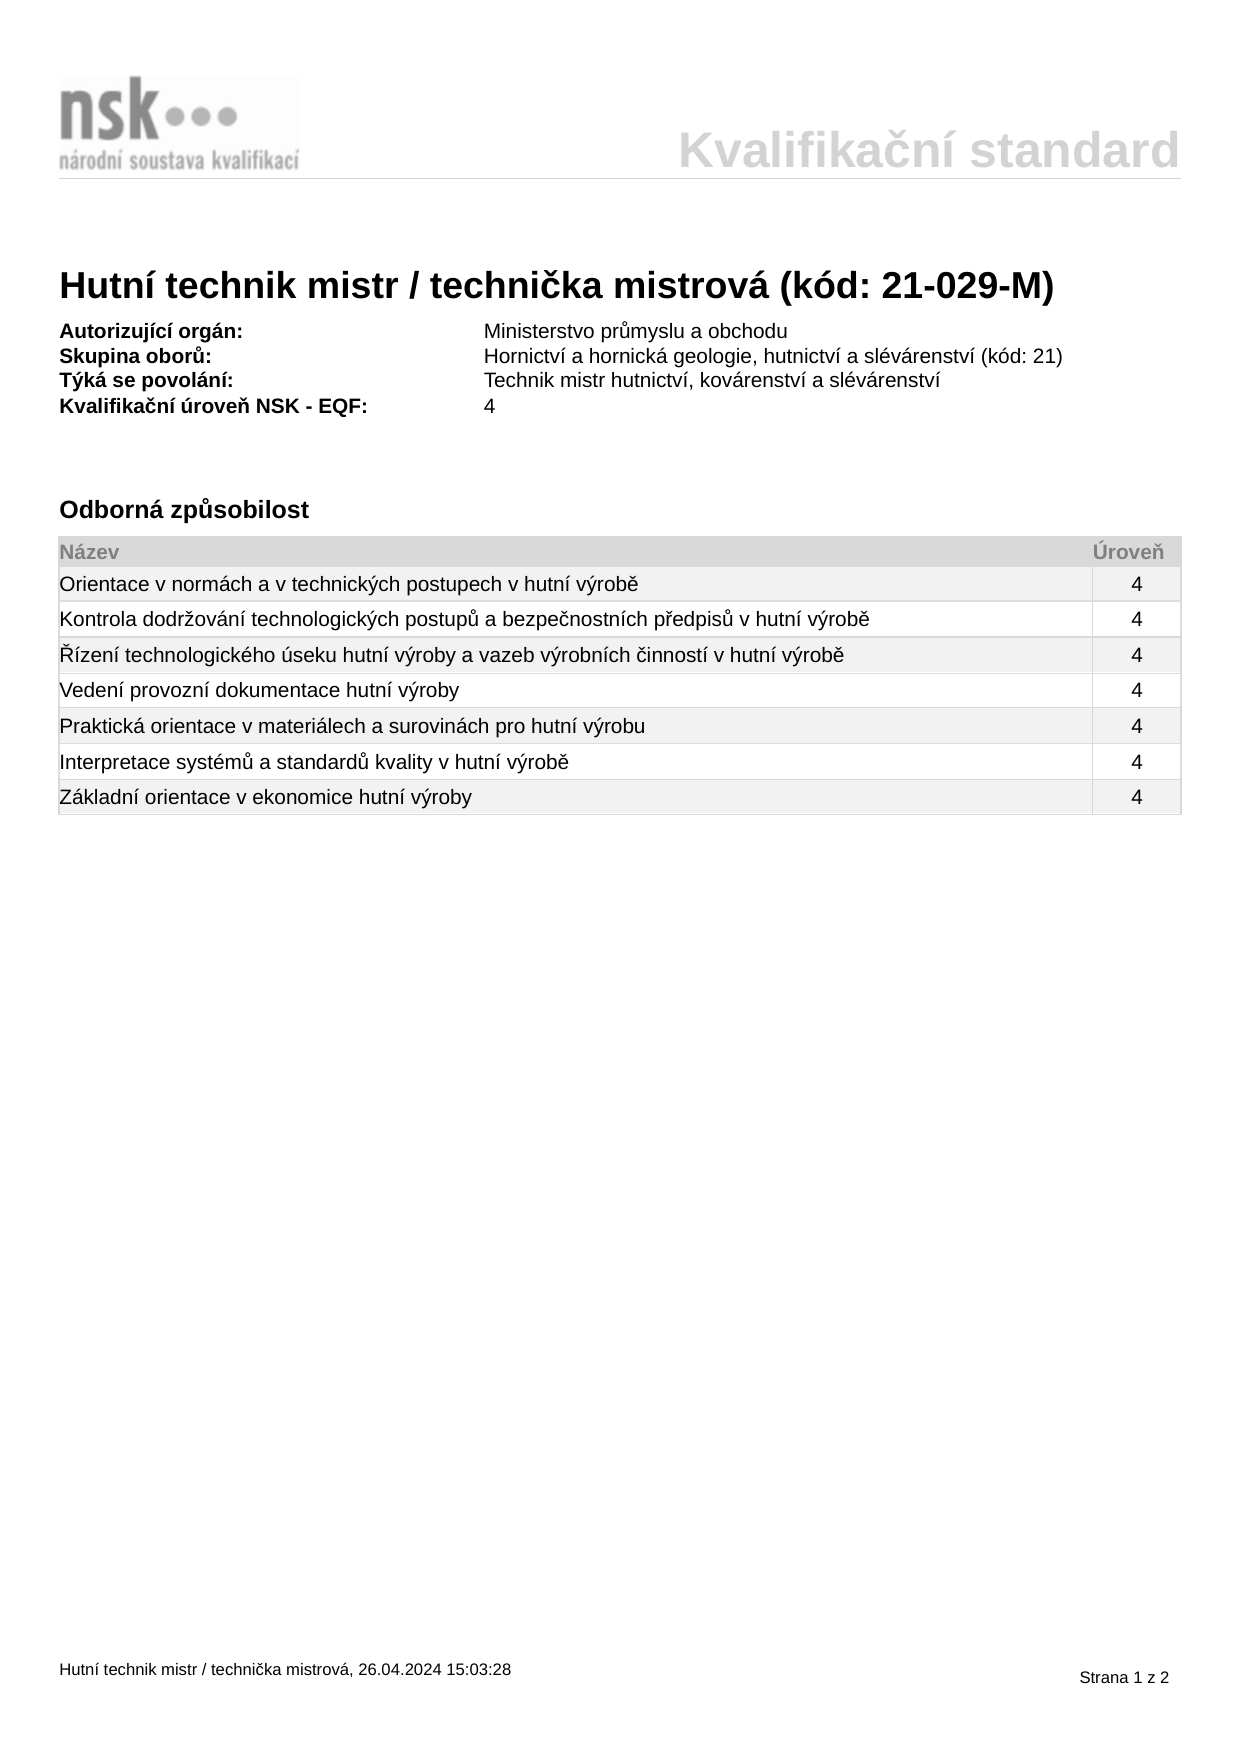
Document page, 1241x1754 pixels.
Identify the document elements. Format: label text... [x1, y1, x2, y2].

table_cell Úroveň [1093, 537, 1180, 566]
table_cell Řízení technologického úseku hutní výroby a vazeb výrobních činností v hutní výrobě [60, 638, 1092, 672]
table_cell [1169, 196, 1181, 224]
table_cell [1093, 307, 1169, 319]
table_cell Hornictví a hornická geologie, hutnictví a slévárenství (kód: 21) [484, 344, 1181, 368]
table_cell [620, 418, 626, 489]
table_cell [1093, 196, 1169, 224]
table_header Kvalifikační standard [626, 59, 1181, 178]
table_cell [484, 1114, 620, 1386]
table_cell Hutní technik mistr / technička mistrová, 26.04.2024 15:03:28 [59, 1660, 862, 1696]
table_cell [1169, 307, 1181, 319]
table_cell Kontrola dodržování technologických postupů a bezpečnostních předpisů v hutní výrobě [60, 602, 1092, 636]
table_cell [626, 1386, 862, 1659]
table_cell Název [60, 537, 1092, 566]
table_cell [1169, 815, 1181, 1113]
table_cell [620, 524, 626, 536]
table_cell [1093, 418, 1169, 489]
table_cell Odborná způsobilost [59, 489, 1181, 524]
table_cell [484, 524, 620, 536]
table_cell 4 [1093, 602, 1180, 636]
table_cell [59, 172, 483, 178]
table_cell [1169, 1660, 1181, 1696]
table_cell [1169, 524, 1181, 536]
table_cell Autorizující orgán: [59, 319, 483, 343]
table_cell [59, 179, 1181, 196]
table_cell [620, 1114, 626, 1386]
table_cell [1093, 815, 1169, 1113]
table_cell [862, 418, 1093, 489]
table_cell [484, 418, 620, 489]
table_cell [59, 418, 483, 489]
table_cell 4 [1093, 780, 1180, 813]
table_cell 4 [1093, 708, 1180, 743]
table_cell [484, 1386, 620, 1659]
table_cell Praktická orientace v materiálech a surovinách pro hutní výrobu [60, 708, 1092, 743]
table_cell [59, 196, 483, 224]
table_cell [484, 815, 620, 1113]
table_cell [620, 815, 626, 1113]
table_cell [862, 307, 1093, 319]
table_cell Strana 1 z 2 [862, 1660, 1169, 1696]
table_cell 4 [1093, 674, 1180, 707]
table_cell 4 [1093, 744, 1180, 779]
table_cell 4 [1093, 638, 1180, 672]
table_cell [484, 196, 620, 224]
table_cell [862, 1114, 1093, 1386]
table_cell Týká se povolání: [59, 368, 483, 392]
table_cell [626, 815, 862, 1113]
table_cell Orientace v normách a v technických postupech v hutní výrobě [60, 567, 1092, 600]
table_cell [1093, 524, 1169, 536]
table_header [621, 59, 626, 172]
table_cell [862, 815, 1093, 1113]
table_cell Hutní technik mistr / technička mistrová (kód: 21-029-M) [59, 224, 1181, 307]
table_cell Interpretace systémů a standardů kvality v hutní výrobě [60, 744, 1092, 779]
table_cell [620, 196, 626, 224]
table_cell [620, 1386, 626, 1659]
table_cell [862, 1386, 1093, 1659]
table_cell [862, 524, 1093, 536]
table_cell [620, 307, 626, 319]
table_cell Základní orientace v ekonomice hutní výroby [60, 780, 1092, 813]
table_cell Vedení provozní dokumentace hutní výroby [60, 674, 1092, 707]
table_cell [626, 418, 862, 489]
table_cell [626, 1114, 862, 1386]
table_cell 4 [484, 394, 1181, 417]
table_cell [59, 815, 483, 1113]
table_cell [862, 196, 1093, 224]
table_cell Ministerstvo průmyslu a obchodu [484, 319, 1181, 344]
table_cell [1169, 418, 1181, 489]
table_cell Kvalifikační úroveň NSK - EQF: [59, 394, 483, 417]
picture [58, 59, 621, 172]
table_cell [59, 307, 483, 319]
table_cell [1169, 1114, 1181, 1386]
table_cell [1169, 1386, 1181, 1659]
table_cell [59, 1114, 483, 1386]
table_cell [626, 307, 862, 319]
table_cell [484, 172, 620, 178]
table_cell [1093, 1114, 1169, 1386]
table_cell [626, 524, 862, 536]
table_cell [484, 307, 620, 319]
table_cell [59, 1386, 483, 1659]
table_cell [626, 196, 862, 224]
table_cell Technik mistr hutnictví, kovárenství a slévárenství [484, 368, 1181, 393]
table_cell [1093, 1386, 1169, 1659]
table_cell 4 [1093, 567, 1180, 600]
table_cell [59, 524, 483, 536]
table_cell Skupina oborů: [59, 344, 483, 368]
